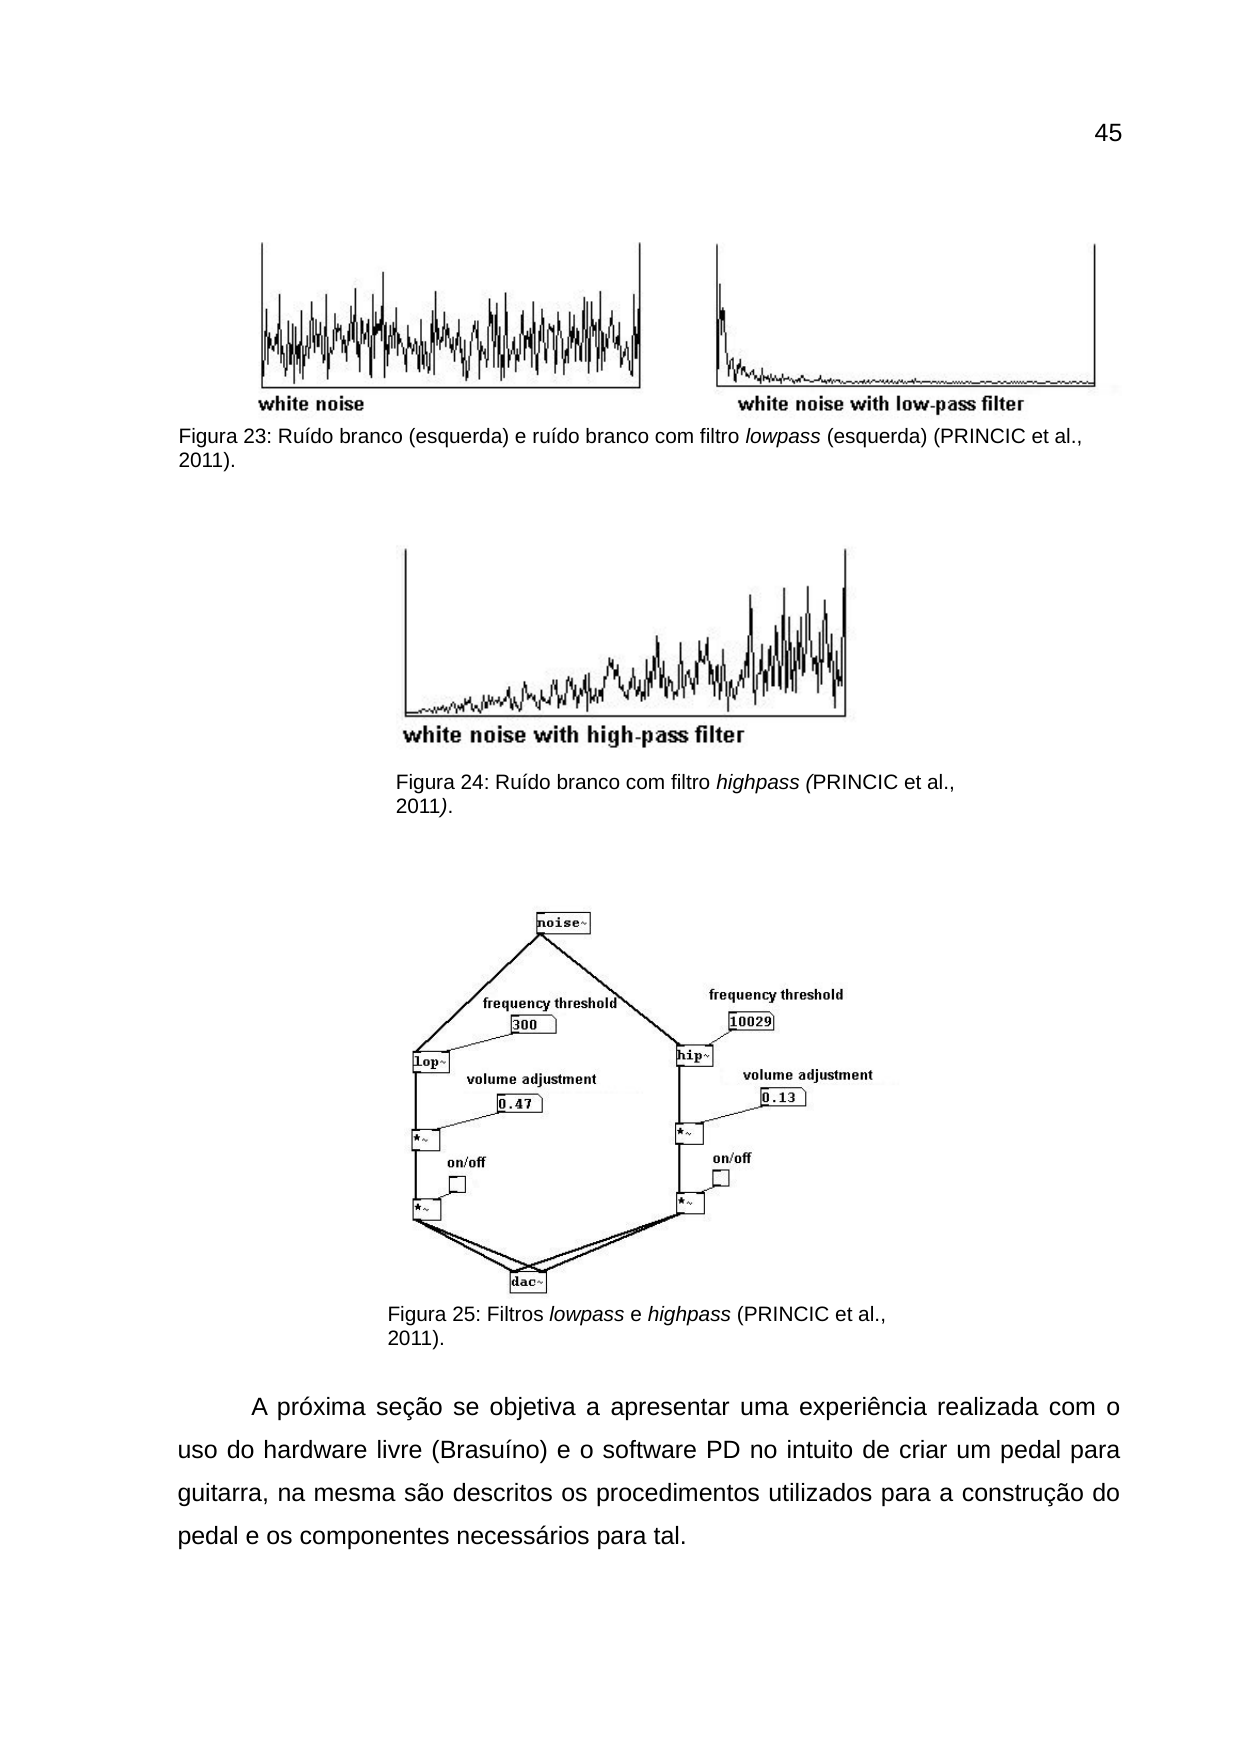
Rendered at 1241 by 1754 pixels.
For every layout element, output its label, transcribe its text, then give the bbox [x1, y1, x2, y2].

picture [395, 532, 994, 770]
picture [247, 219, 1202, 424]
text Figura 25: Filtros lowpass e highpass (PRINCIC et al., 2011). [387, 1302, 912, 1349]
picture [387, 897, 913, 1302]
text A próxima seção se objetiva a apresentar uma experiência realizada com o uso do hardware livre (Brasuíno) e o software PD no intuito de criar um pedal para guitarra, na mesma são descritos os procedimentos utilizados para a construção do pedal e os componentes necessários para tal. [177, 1391, 1122, 1549]
text Figura 24: Ruído branco com filtro highpass (PRINCIC et al., 2011). [396, 770, 994, 817]
text Figura 23: Ruído branco (esquerda) e ruído branco com filtro lowpass (esquerda) (PRINCIC et al., 2011). [178, 219, 1123, 471]
